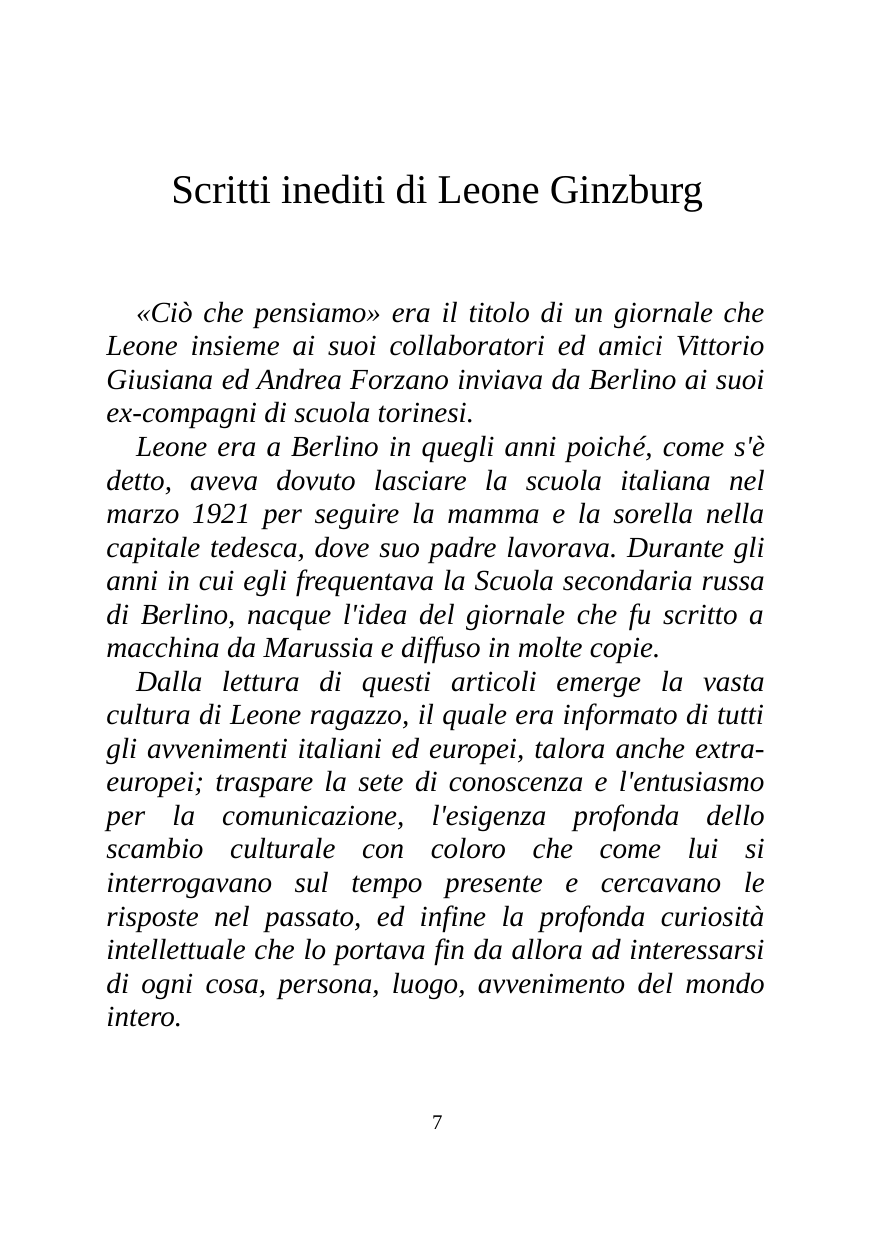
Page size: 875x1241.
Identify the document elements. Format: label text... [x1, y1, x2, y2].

text «Ciò che pensiamo» era il titolo di un giornale che Leone insieme ai suoi collaboratori ed amici Vittorio Giusiana ed Andrea Forzano inviava da Berlino ai suoi ex-compagni di scuola torinesi. [106, 295, 768, 429]
text Leone era a Berlino in quegli anni poiché, come s'è detto, aveva dovuto lasciare la scuola italiana nel marzo 1921 per seguire la mamma e la sorella nella capitale tedesca, dove suo padre lavorava. Durante gli anni in cui egli frequentava la Scuola secondaria russa di Berlino, nacque l'idea del giornale che fu scritto a macchina da Marussia e diffuso in molte copie. [106, 429, 768, 664]
subtitle Scritti inediti di Leone Ginzburg [106, 165, 768, 212]
text Dalla lettura di questi articoli emerge la vasta cultura di Leone ragazzo, il quale era informato di tutti gli avvenimenti italiani ed europei, talora anche extra-europei; traspare la sete di conoscenza e l'entusiasmo per la comunicazione, l'esigenza profonda dello scambio culturale con coloro che come lui si interrogavano sul tempo presente e cercavano le risposte nel passato, ed infine la profonda curiosità intellettuale che lo portava fin da allora ad interessarsi di ogni cosa, persona, luogo, avvenimento del mondo intero. [106, 664, 768, 1033]
